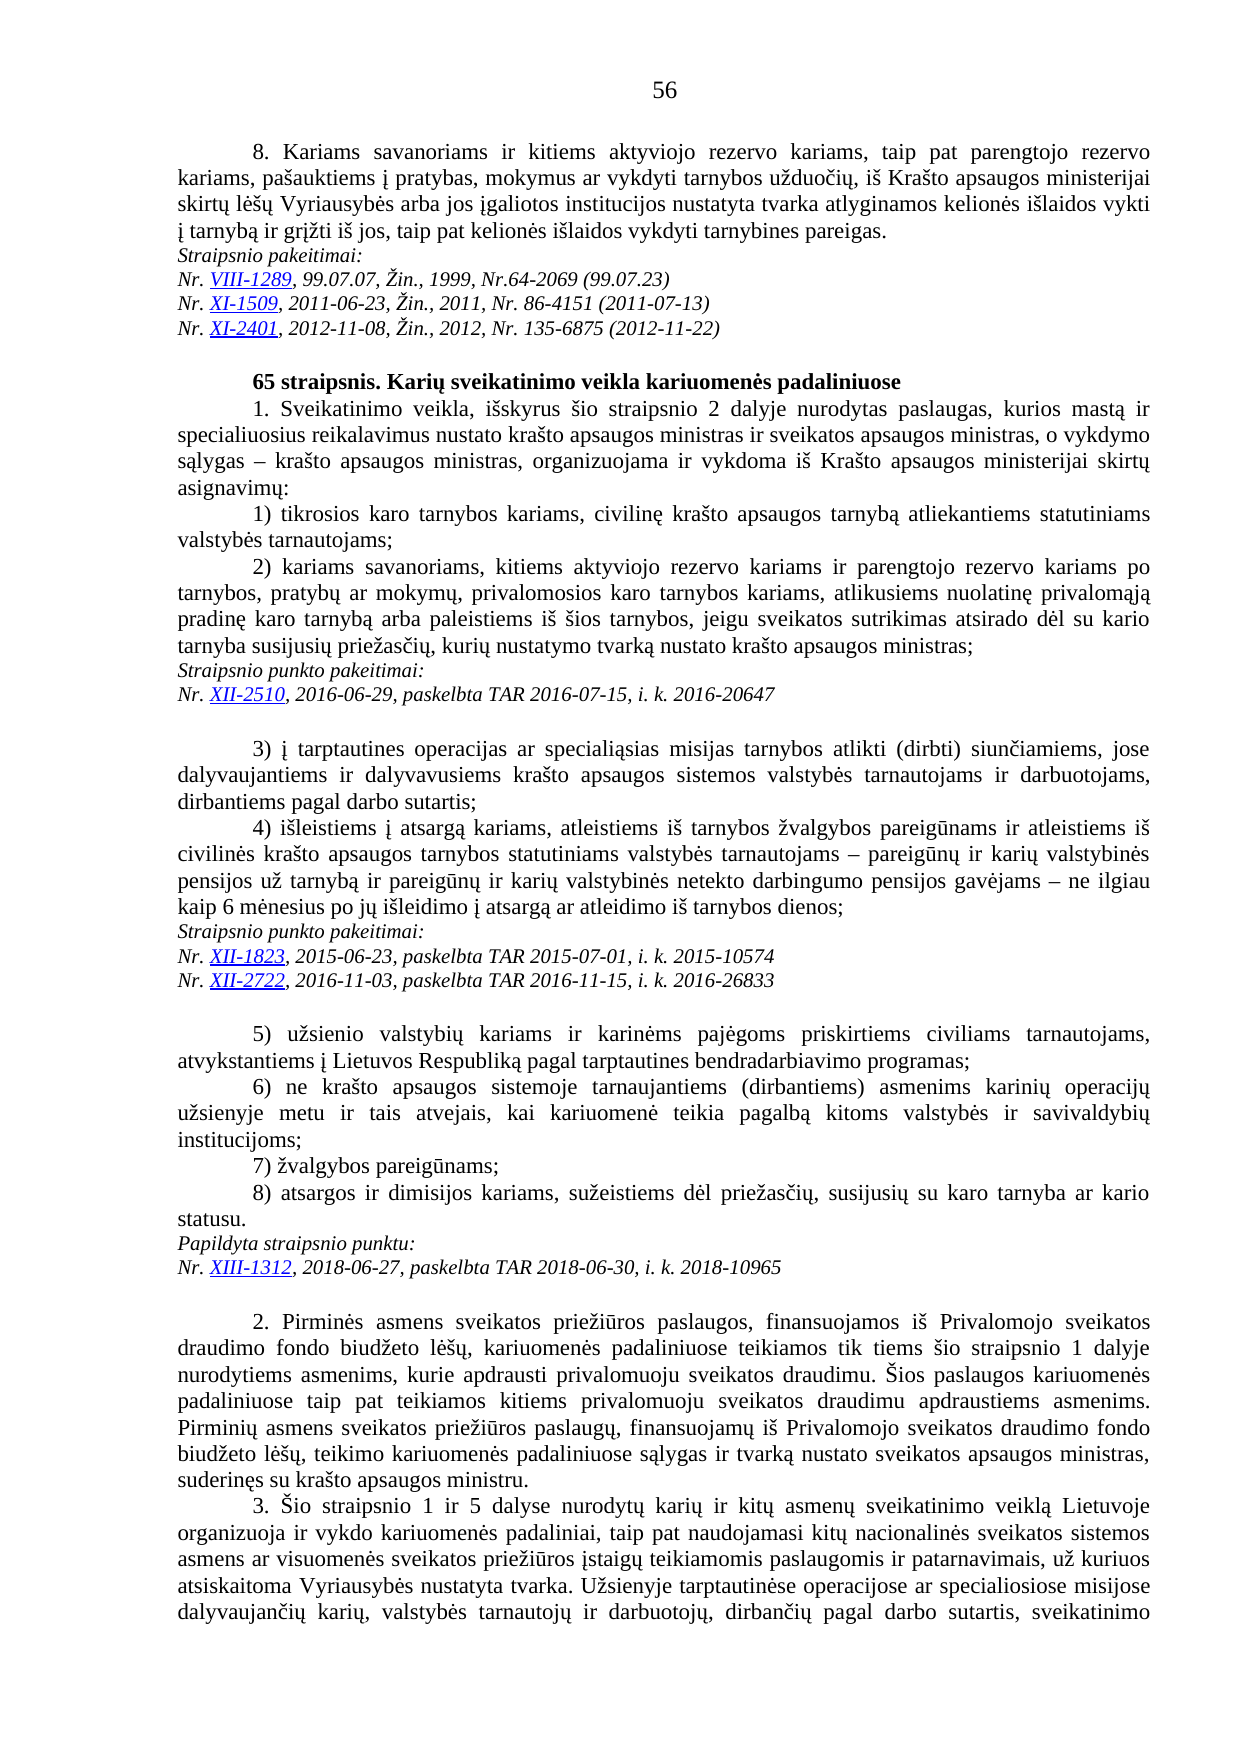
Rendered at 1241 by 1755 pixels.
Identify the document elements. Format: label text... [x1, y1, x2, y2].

text 65 straipsnis. Karių sveikatinimo veikla kariuomenės padaliniuose [177, 368, 1152, 394]
text 6) ne krašto apsaugos sistemoje tarnaujantiems (dirbantiems) asmenims karinių operacijų užsienyje metu ir tais atvejais, kai kariuomenė teikia pagalbą kitoms valstybės ir savivaldybių institucijoms; [177, 1073, 1152, 1152]
text Nr. VIII-1289, 99.07.07, Žin., 1999, Nr.64-2069 (99.07.23) [177, 267, 1152, 291]
text Nr. XII-2510, 2016-06-29, paskelbta TAR 2016-07-15, i. k. 2016-20647 [177, 682, 1152, 706]
text Nr. XII-1823, 2015-06-23, paskelbta TAR 2015-07-01, i. k. 2015-10574 [177, 943, 1152, 968]
text Straipsnio pakeitimai: [177, 243, 1152, 267]
text 3) į tarptautines operacijas ar specialiąsias misijas tarnybos atlikti (dirbti) siunčiamiems, jose dalyvaujantiems ir dalyvavusiems krašto apsaugos sistemos valstybės tarnautojams ir darbuotojams, dirbantiems pagal darbo sutartis; [177, 735, 1152, 814]
text 8) atsargos ir dimisijos kariams, sužeistiems dėl priežasčių, susijusių su karo tarnyba ar kario statusu. [177, 1178, 1152, 1231]
text 1. Sveikatinimo veikla, išskyrus šio straipsnio 2 dalyje nurodytas paslaugas, kurios mastą ir specialiuosius reikalavimus nustato krašto apsaugos ministras ir sveikatos apsaugos ministras, o vykdymo sąlygas – krašto apsaugos ministras, organizuojama ir vykdoma iš Krašto apsaugos ministerijai skirtų asignavimų: [177, 394, 1152, 500]
text Nr. XI-1509, 2011-06-23, Žin., 2011, Nr. 86-4151 (2011-07-13) [177, 291, 1152, 315]
text Straipsnio punkto pakeitimai: [177, 919, 1152, 943]
text 3. Šio straipsnio 1 ir 5 dalyse nurodytų karių ir kitų asmenų sveikatinimo veiklą Lietuvoje organizuoja ir vykdo kariuomenės padaliniai, taip pat naudojamasi kitų nacionalinės sveikatos sistemos asmens ar visuomenės sveikatos priežiūros įstaigų teikiamomis paslaugomis ir patarnavimais, už kuriuos atsiskaitoma Vyriausybės nustatyta tvarka. Užsienyje tarptautinėse operacijose ar specialiosiose misijose dalyvaujančių karių, valstybės tarnautojų ir darbuotojų, dirbančių pagal darbo sutartis, sveikatinimo [177, 1493, 1152, 1624]
text Straipsnio punkto pakeitimai: [177, 658, 1152, 682]
text 7) žvalgybos pareigūnams; [177, 1152, 1152, 1178]
text Nr. XIII-1312, 2018-06-27, paskelbta TAR 2018-06-30, i. k. 2018-10965 [177, 1255, 1152, 1279]
text 2) kariams savanoriams, kitiems aktyviojo rezervo kariams ir parengtojo rezervo kariams po tarnybos, pratybų ar mokymų, privalomosios karo tarnybos kariams, atlikusiems nuolatinę privalomąją pradinę karo tarnybą arba paleistiems iš šios tarnybos, jeigu sveikatos sutrikimas atsirado dėl su kario tarnyba susijusių priežasčių, kurių nustatymo tvarką nustato krašto apsaugos ministras; [177, 553, 1152, 658]
text Nr. XII-2722, 2016-11-03, paskelbta TAR 2016-11-15, i. k. 2016-26833 [177, 968, 1152, 992]
text 5) užsienio valstybių kariams ir karinėms pajėgoms priskirtiems civiliams tarnautojams, atvykstantiems į Lietuvos Respubliką pagal tarptautines bendradarbiavimo programas; [177, 1020, 1152, 1073]
text 8. Kariams savanoriams ir kitiems aktyviojo rezervo kariams, taip pat parengtojo rezervo kariams, pašauktiems į pratybas, mokymus ar vykdyti tarnybos užduočių, iš Krašto apsaugos ministerijai skirtų lėšų Vyriausybės arba jos įgaliotos institucijos nustatyta tvarka atlyginamos kelionės išlaidos vykti į tarnybą ir grįžti iš jos, taip pat kelionės išlaidos vykdyti tarnybines pareigas. [177, 138, 1152, 243]
text 4) išleistiems į atsargą kariams, atleistiems iš tarnybos žvalgybos pareigūnams ir atleistiems iš civilinės krašto apsaugos tarnybos statutiniams valstybės tarnautojams – pareigūnų ir karių valstybinės pensijos už tarnybą ir pareigūnų ir karių valstybinės netekto darbingumo pensijos gavėjams – ne ilgiau kaip 6 mėnesius po jų išleidimo į atsargą ar atleidimo iš tarnybos dienos; [177, 814, 1152, 919]
text Nr. XI-2401, 2012-11-08, Žin., 2012, Nr. 135-6875 (2012-11-22) [177, 315, 1152, 339]
text 2. Pirminės asmens sveikatos priežiūros paslaugos, finansuojamos iš Privalomojo sveikatos draudimo fondo biudžeto lėšų, kariuomenės padaliniuose teikiamos tik tiems šio straipsnio 1 dalyje nurodytiems asmenims, kurie apdrausti privalomuoju sveikatos draudimu. Šios paslaugos kariuomenės padaliniuose taip pat teikiamos kitiems privalomuoju sveikatos draudimu apdraustiems asmenims. Pirminių asmens sveikatos priežiūros paslaugų, finansuojamų iš Privalomojo sveikatos draudimo fondo biudžeto lėšų, teikimo kariuomenės padaliniuose sąlygas ir tvarką nustato sveikatos apsaugos ministras, suderinęs su krašto apsaugos ministru. [177, 1308, 1152, 1493]
text Papildyta straipsnio punktu: [177, 1231, 1152, 1255]
text 1) tikrosios karo tarnybos kariams, civilinę krašto apsaugos tarnybą atliekantiems statutiniams valstybės tarnautojams; [177, 500, 1152, 553]
